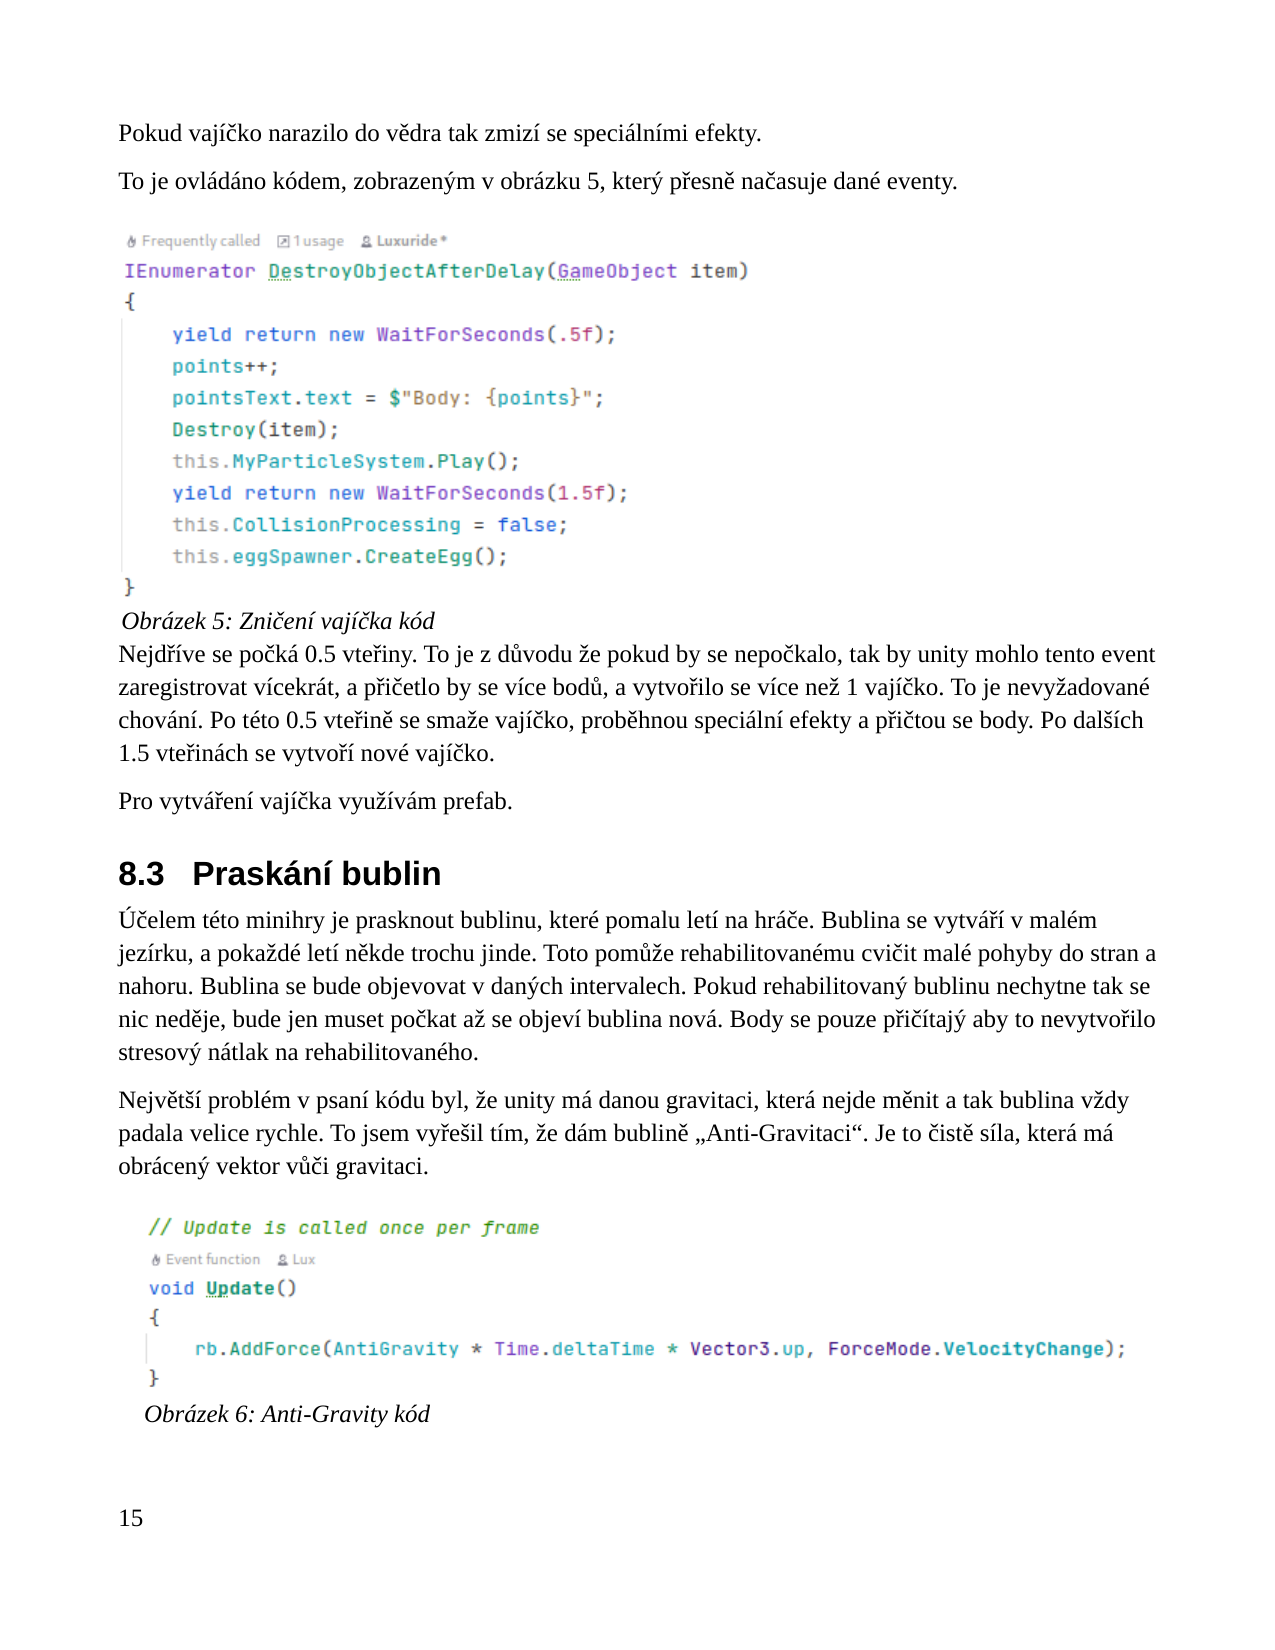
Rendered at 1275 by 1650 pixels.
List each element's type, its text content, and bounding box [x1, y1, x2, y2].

picture [121, 225, 758, 607]
text Obrázek 5: Zničení vajíčka kód [121, 607, 757, 635]
text Pro vytváření vajíčka využívám prefab. [118, 786, 1157, 814]
text Pokud vajíčko narazilo do vědra tak zmizí se speciálními efekty. [118, 118, 1157, 147]
text To je ovládáno kódem, zobrazeným v obrázku 5, který přesně načasuje dané eventy. [118, 166, 1157, 194]
text Nejdříve se počká 0.5 vteřiny. To je z důvodu že pokud by se nepočkalo, tak by unity mohlo tento event zaregistrovat vícekrát, a přičetlo by se více bodů, a vytvořilo se více než 1 vajíčko. To je nevyžadované chování. Po této 0.5 vteřině se smaže vajíčko, proběhnou speciální efekty a přičtou se body. Po dalších 1.5 vteřinách se vytvoří nové vajíčko. [118, 213, 1157, 767]
text Největší problém v psaní kódu byl, že unity má danou gravitaci, která nejde měnit a tak bublina vždy padala velice rychle. To jsem vyřešil tím, že dám bublině „Anti-Gravitaci“. Je to čistě síla, která má obrácený vektor vůči gravitaci. [118, 1085, 1157, 1180]
text Obrázek 6: Anti-Gravity kód [144, 1400, 1131, 1428]
subtitle Praskání bublin [118, 854, 1157, 893]
picture [143, 1211, 1132, 1400]
text Účelem této minihry je prasknout bublinu, které pomalu letí na hráče. Bublina se vytváří v malém jezírku, a pokaždé letí někde trochu jinde. Toto pomůže rehabilitovanému cvičit malé pohyby do stran a nahoru. Bublina se bude objevovat v daných intervalech. Pokud rehabilitovaný bublinu nechytne tak se nic neděje, bude jen muset počkat až se objeví bublina nová. Body se pouze přičítajý aby to nevytvořilo stresový nátlak na rehabilitovaného. [118, 905, 1157, 1066]
